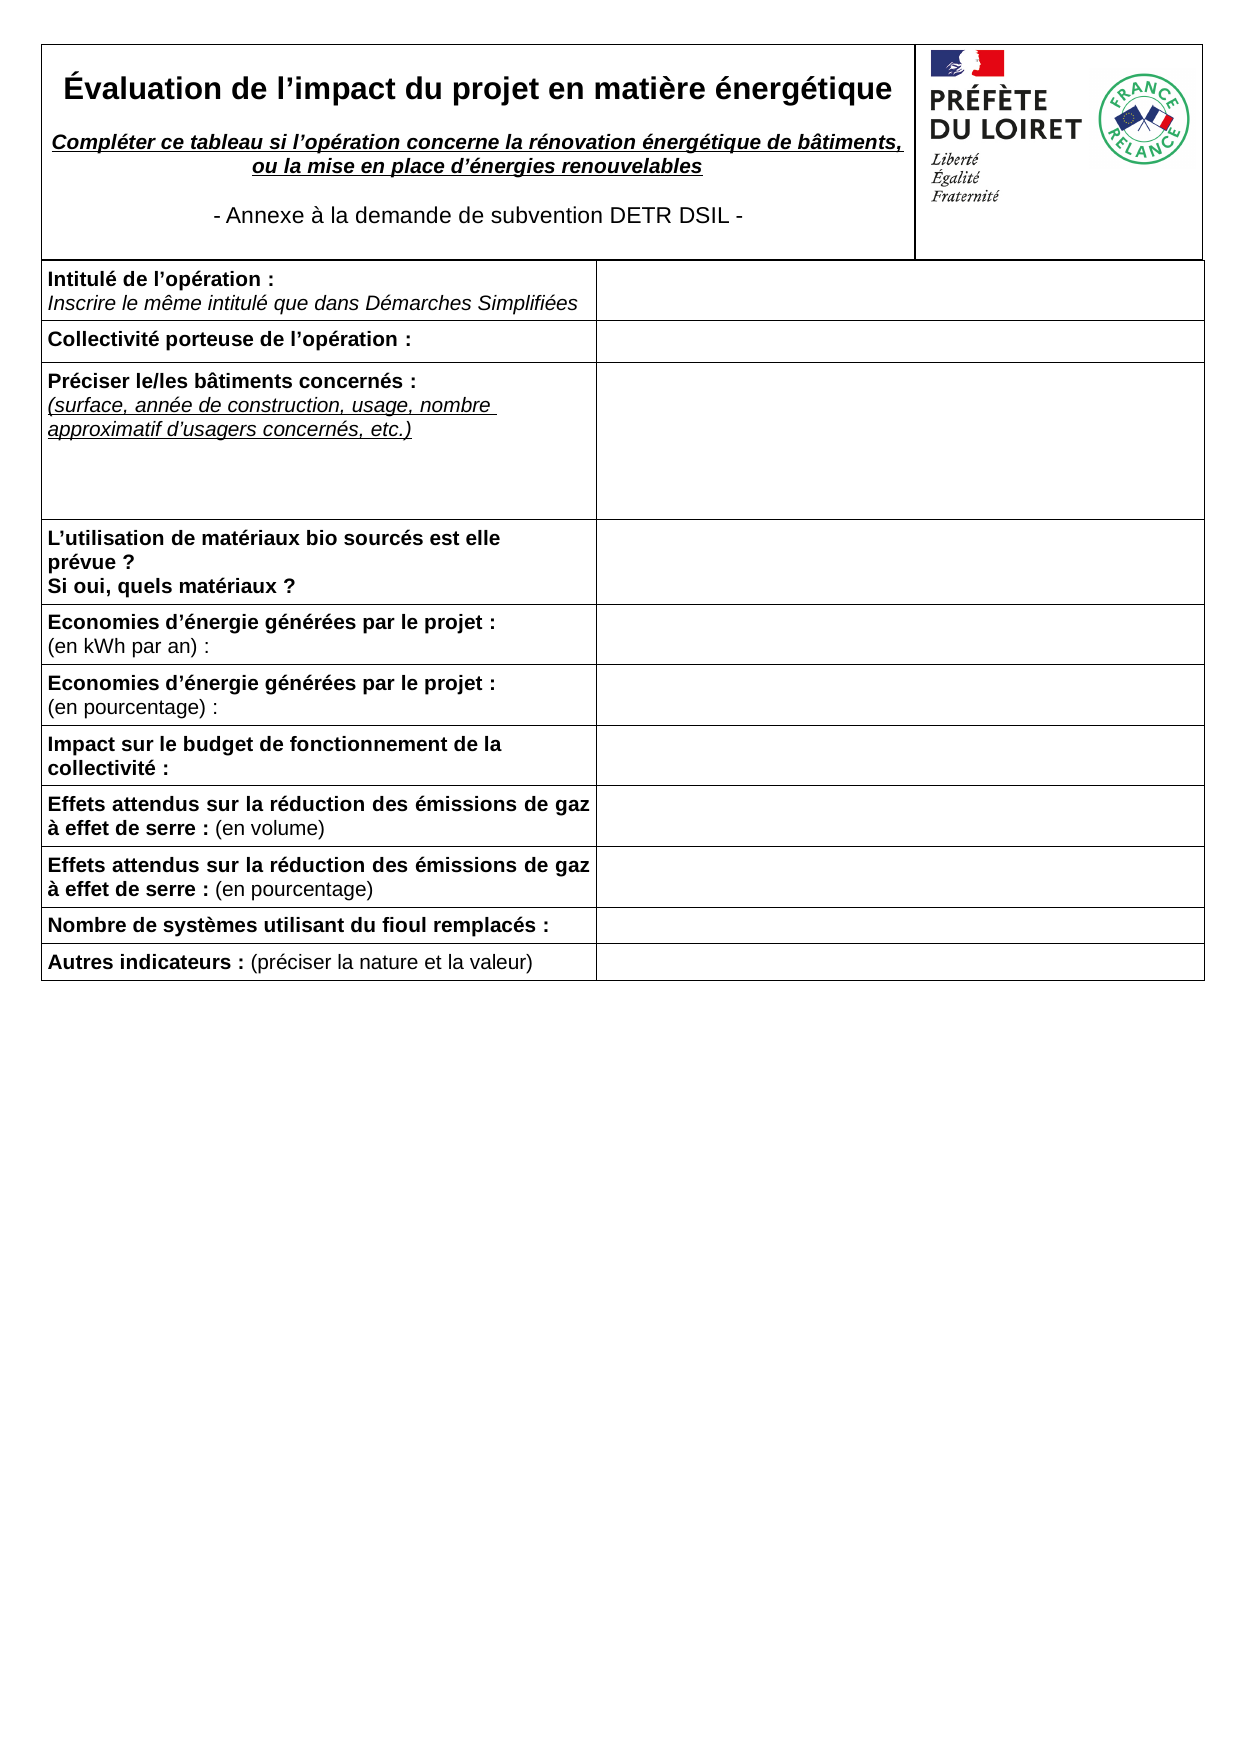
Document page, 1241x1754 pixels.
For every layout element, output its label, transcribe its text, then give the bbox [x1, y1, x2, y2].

table_cell [597, 363, 1204, 519]
table_cell [597, 665, 1204, 725]
table_cell Collectivité porteuse de l’opération : [42, 321, 596, 362]
picture [904, 45, 914, 209]
picture [916, 45, 1197, 209]
table_header Intitulé de l’opération : Inscrire le même intitulé que dans Démarches Simplifiées [42, 261, 596, 320]
table_cell Effets attendus sur la réduction des émissions de gaz à effet de serre : (en volume) [42, 786, 596, 846]
table_header Évaluation de l’impact du projet en matière énergétique Compléter ce tableau si l’opération concerne la rénovation énergétique de bâtiments, ou la mise en place d’énergies renouvelables - Annexe à la demande de subvention DETR DSIL - [42, 45, 914, 259]
table_cell Nombre de systèmes utilisant du fioul remplacés : [42, 908, 596, 943]
table_cell L’utilisation de matériaux bio sourcés est elle prévue ? Si oui, quels matériaux ? [42, 520, 596, 603]
table_cell [597, 908, 1204, 943]
table_cell Préciser le/les bâtiments concernés : (surface, année de construction, usage, nombre approximatif d’usagers concernés, etc.) [42, 363, 596, 519]
table_cell Effets attendus sur la réduction des émissions de gaz à effet de serre : (en pourcentage) [42, 847, 596, 907]
table_cell [597, 605, 1204, 664]
table_cell Autres indicateurs : (préciser la nature et la valeur) [42, 944, 596, 980]
table_cell [597, 944, 1204, 980]
table_cell [597, 321, 1204, 362]
table_cell [597, 786, 1204, 846]
table_cell [597, 520, 1204, 603]
table_cell [597, 726, 1204, 785]
table_header [597, 261, 1204, 320]
table_cell Economies d’énergie générées par le projet : (en kWh par an) : [42, 605, 596, 664]
table_cell [597, 847, 1204, 907]
table_cell Impact sur le budget de fonctionnement de la collectivité : [42, 726, 596, 785]
table_header [916, 45, 1202, 259]
table_cell Economies d’énergie générées par le projet : (en pourcentage) : [42, 665, 596, 725]
